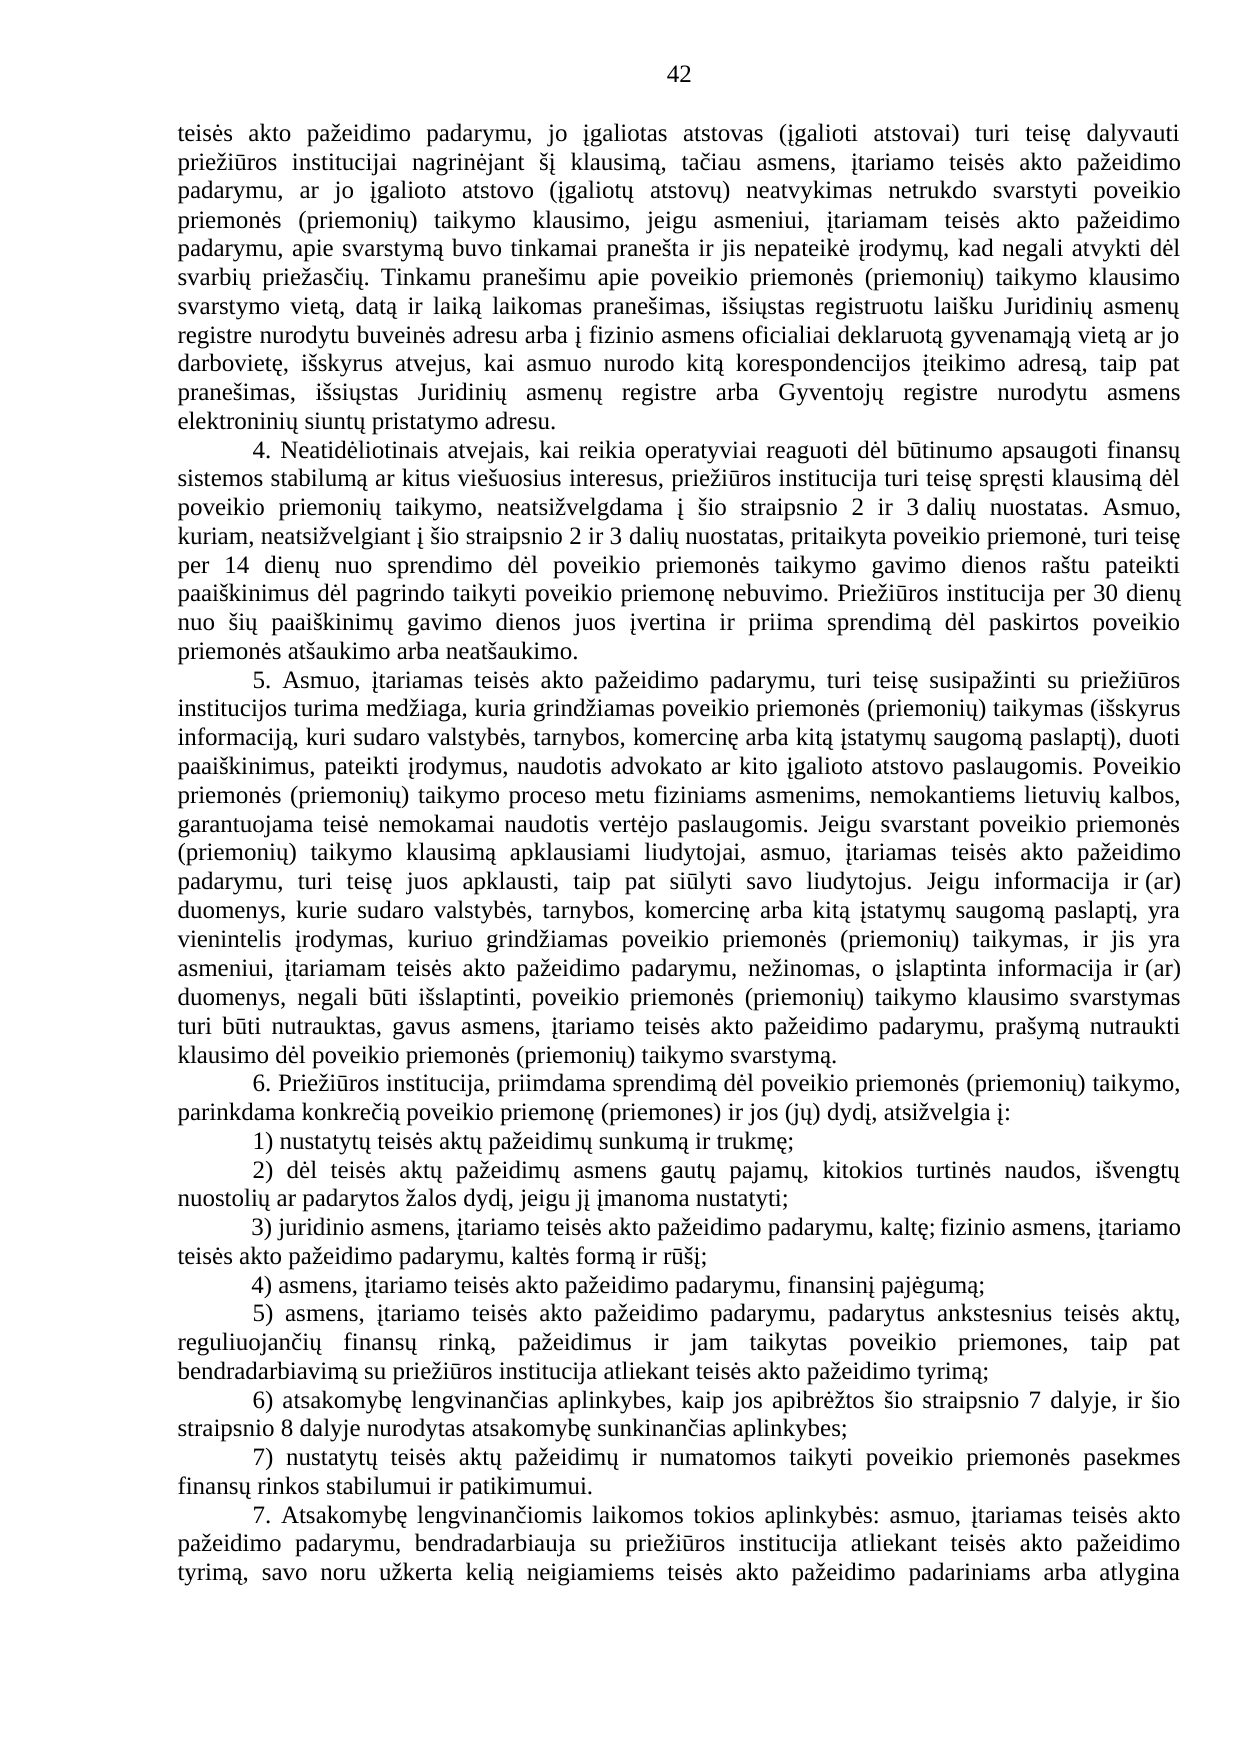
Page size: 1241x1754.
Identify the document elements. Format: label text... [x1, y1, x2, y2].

text 1) nustatytų teisės aktų pažeidimų sunkumą ir trukmę; [177, 1126, 1181, 1155]
text 6. Priežiūros institucija, priimdama sprendimą dėl poveikio priemonės (priemonių) taikymo, parinkdama konkrečią poveikio priemonę (priemones) ir jos (jų) dydį, atsižvelgia į: [177, 1068, 1181, 1126]
text 5) asmens, įtariamo teisės akto pažeidimo padarymu, padarytus ankstesnius teisės aktų, reguliuojančių finansų rinką, pažeidimus ir jam taikytas poveikio priemones, taip pat bendradarbiavimą su priežiūros institucija atliekant teisės akto pažeidimo tyrimą; [177, 1298, 1181, 1385]
text 7. Atsakomybę lengvinančiomis laikomos tokios aplinkybės: asmuo, įtariamas teisės akto pažeidimo padarymu, bendradarbiauja su priežiūros institucija atliekant teisės akto pažeidimo tyrimą, savo noru užkerta kelią neigiamiems teisės akto pažeidimo padariniams arba atlygina [177, 1500, 1181, 1586]
text 5. Asmuo, įtariamas teisės akto pažeidimo padarymu, turi teisę susipažinti su priežiūros institucijos turima medžiaga, kuria grindžiamas poveikio priemonės (priemonių) taikymas (išskyrus informaciją, kuri sudaro valstybės, tarnybos, komercinę arba kitą įstatymų saugomą paslaptį), duoti paaiškinimus, pateikti įrodymus, naudotis advokato ar kito įgalioto atstovo paslaugomis. Poveikio priemonės (priemonių) taikymo proceso metu fiziniams asmenims, nemokantiems lietuvių kalbos, garantuojama teisė nemokamai naudotis vertėjo paslaugomis. Jeigu svarstant poveikio priemonės (priemonių) taikymo klausimą apklausiami liudytojai, asmuo, įtariamas teisės akto pažeidimo padarymu, turi teisę juos apklausti, taip pat siūlyti savo liudytojus. Jeigu informacija ir (ar) duomenys, kurie sudaro valstybės, tarnybos, komercinę arba kitą įstatymų saugomą paslaptį, yra vienintelis įrodymas, kuriuo grindžiamas poveikio priemonės (priemonių) taikymas, ir jis yra asmeniui, įtariamam teisės akto pažeidimo padarymu, nežinomas, o įslaptinta informacija ir (ar) duomenys, negali būti išslaptinti, poveikio priemonės (priemonių) taikymo klausimo svarstymas turi būti nutrauktas, gavus asmens, įtariamo teisės akto pažeidimo padarymu, prašymą nutraukti klausimo dėl poveikio priemonės (priemonių) taikymo svarstymą. [177, 665, 1181, 1068]
text 2) dėl teisės aktų pažeidimų asmens gautų pajamų, kitokios turtinės naudos, išvengtų nuostolių ar padarytos žalos dydį, jeigu jį įmanoma nustatyti; [177, 1155, 1181, 1212]
text 4. Neatidėliotinais atvejais, kai reikia operatyviai reaguoti dėl būtinumo apsaugoti finansų sistemos stabilumą ar kitus viešuosius interesus, priežiūros institucija turi teisę spręsti klausimą dėl poveikio priemonių taikymo, neatsižvelgdama į šio straipsnio 2 ir 3 dalių nuostatas. Asmuo, kuriam, neatsižvelgiant į šio straipsnio 2 ir 3 dalių nuostatas, pritaikyta poveikio priemonė, turi teisę per 14 dienų nuo sprendimo dėl poveikio priemonės taikymo gavimo dienos raštu pateikti paaiškinimus dėl pagrindo taikyti poveikio priemonę nebuvimo. Priežiūros institucija per 30 dienų nuo šių paaiškinimų gavimo dienos juos įvertina ir priima sprendimą dėl paskirtos poveikio priemonės atšaukimo arba neatšaukimo. [177, 435, 1181, 665]
text teisės akto pažeidimo padarymu, jo įgaliotas atstovas (įgalioti atstovai) turi teisę dalyvauti priežiūros institucijai nagrinėjant šį klausimą, tačiau asmens, įtariamo teisės akto pažeidimo padarymu, ar jo įgalioto atstovo (įgaliotų atstovų) neatvykimas netrukdo svarstyti poveikio priemonės (priemonių) taikymo klausimo, jeigu asmeniui, įtariamam teisės akto pažeidimo padarymu, apie svarstymą buvo tinkamai pranešta ir jis nepateikė įrodymų, kad negali atvykti dėl svarbių priežasčių. Tinkamu pranešimu apie poveikio priemonės (priemonių) taikymo klausimo svarstymo vietą, datą ir laiką laikomas pranešimas, išsiųstas registruotu laišku Juridinių asmenų registre nurodytu buveinės adresu arba į fizinio asmens oficialiai deklaruotą gyvenamąją vietą ar jo darbovietę, išskyrus atvejus, kai asmuo nurodo kitą korespondencijos įteikimo adresą, taip pat pranešimas, išsiųstas Juridinių asmenų registre arba Gyventojų registre nurodytu asmens elektroninių siuntų pristatymo adresu. [177, 118, 1181, 435]
text 4) asmens, įtariamo teisės akto pažeidimo padarymu, finansinį pajėgumą; [177, 1270, 1181, 1298]
text 6) atsakomybę lengvinančias aplinkybes, kaip jos apibrėžtos šio straipsnio 7 dalyje, ir šio straipsnio 8 dalyje nurodytas atsakomybę sunkinančias aplinkybes; [177, 1385, 1181, 1442]
text 3) juridinio asmens, įtariamo teisės akto pažeidimo padarymu, kaltę; fizinio asmens, įtariamo teisės akto pažeidimo padarymu, kaltės formą ir rūšį; [177, 1212, 1181, 1270]
text 7) nustatytų teisės aktų pažeidimų ir numatomos taikyti poveikio priemonės pasekmes finansų rinkos stabilumui ir patikimumui. [177, 1442, 1181, 1500]
